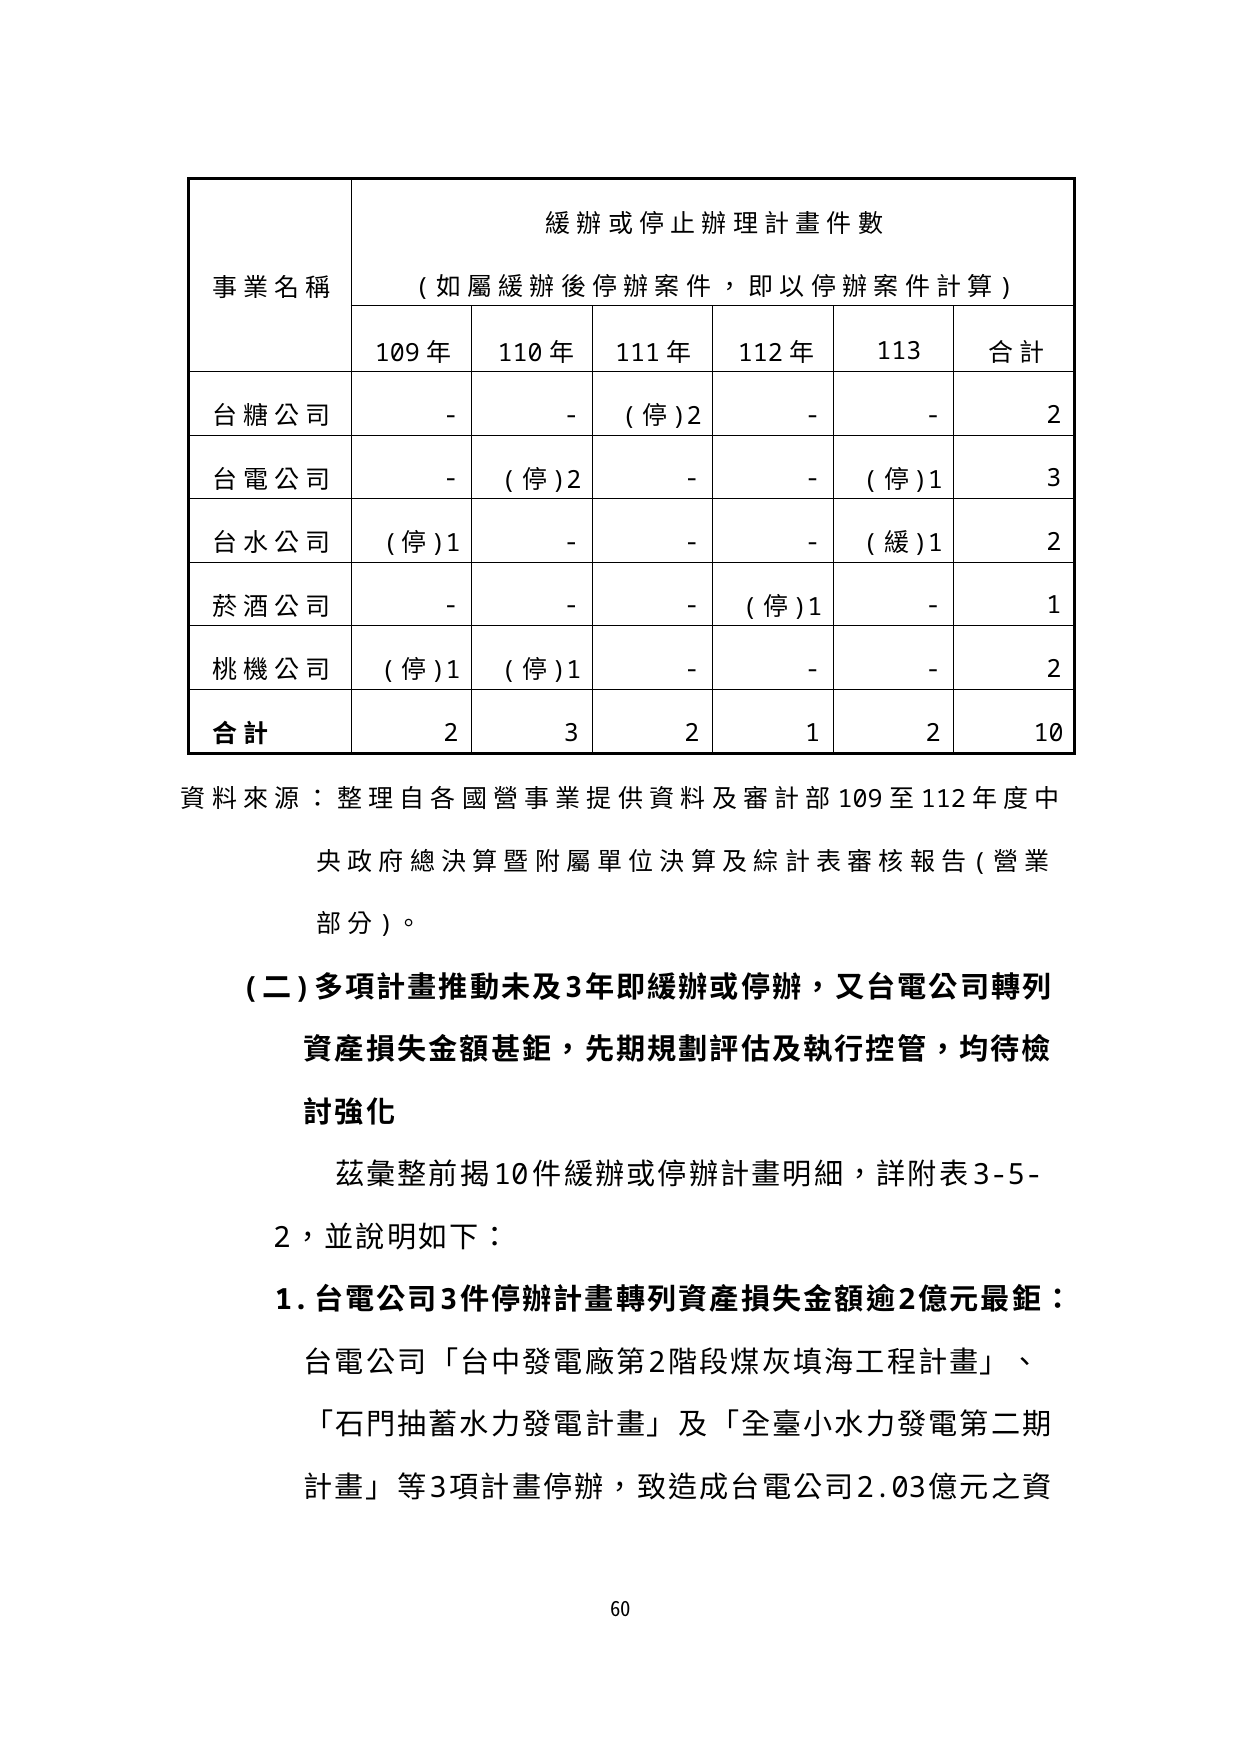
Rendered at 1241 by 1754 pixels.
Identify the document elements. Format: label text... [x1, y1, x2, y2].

table_cell 台糖公司 [190, 372, 351, 434]
table_cell (停)2 [472, 436, 592, 498]
text 1.台電公司3件停辦計畫轉列資產損失金額逾2億元最鉅：台電公司「台中發電廠第2階段煤灰填海工程計畫」、「石門抽蓄水力發電計畫」及「全臺小水力發電第二期計畫」等3項計畫停辦，致造成台電公司2.03億元之資產損失，係停辦事業損失最鉅者。 [266, 1255, 1063, 1505]
table_cell 合計 [190, 690, 351, 752]
table_cell - [834, 563, 953, 625]
table_cell - [713, 436, 833, 498]
table_cell 2 [954, 626, 1073, 689]
table_header 事業名稱 [190, 180, 351, 371]
table_cell - [713, 372, 833, 434]
table_cell (停)1 [713, 563, 833, 625]
table_cell 2 [352, 690, 471, 752]
table_cell 台水公司 [190, 499, 351, 562]
table_cell 2 [954, 372, 1073, 434]
text 資料來源：整理自各國營事業提供資料及審計部109至112年度中央政府總決算暨附屬單位決算及綜計表審核報告(營業部分)。 [177, 755, 1063, 943]
table_cell 10 [954, 690, 1073, 752]
table_cell (停)2 [593, 372, 712, 434]
table_cell (停)1 [352, 626, 471, 689]
table_cell 3 [472, 690, 592, 752]
table_cell (緩)1 [834, 499, 953, 562]
table_cell 2 [593, 690, 712, 752]
table_cell - [713, 499, 833, 562]
table_cell 1 [713, 690, 833, 752]
table_cell 109年 [352, 306, 471, 371]
table_cell - [472, 499, 592, 562]
table_cell - [472, 372, 592, 434]
table_cell 1 [954, 563, 1073, 625]
table_cell 110年 [472, 306, 592, 371]
table_cell 2 [834, 690, 953, 752]
table_cell 111年 [593, 306, 712, 371]
table_cell - [593, 436, 712, 498]
table_cell - [472, 563, 592, 625]
text 茲彙整前揭10件緩辦或停辦計畫明細，詳附表3-5-2，並說明如下： [266, 1130, 1063, 1255]
table_cell - [593, 499, 712, 562]
table_cell 桃機公司 [190, 626, 351, 689]
table_cell - [834, 372, 953, 434]
table_cell 2 [954, 499, 1073, 562]
table_header 緩辦或停止辦理計畫件數 (如屬緩辦後停辦案件，即以停辦案件計算) [352, 180, 1073, 305]
table_cell - [352, 563, 471, 625]
table_cell - [352, 436, 471, 498]
table_cell 菸酒公司 [190, 563, 351, 625]
table_cell (停)1 [834, 436, 953, 498]
text (二)多項計畫推動未及3年即緩辦或停辦，又台電公司轉列資產損失金額甚鉅，先期規劃評估及執行控管，均待檢討強化 [236, 943, 1063, 1130]
table_cell (停)1 [352, 499, 471, 562]
table_cell 合計 [954, 306, 1073, 371]
table_cell - [593, 563, 712, 625]
table_cell 113 [834, 306, 953, 371]
table_cell - [713, 626, 833, 689]
table_cell 3 [954, 436, 1073, 498]
table_cell - [593, 626, 712, 689]
table_cell 112年 [713, 306, 833, 371]
table_cell - [352, 372, 471, 434]
table_cell 台電公司 [190, 436, 351, 498]
table_cell (停)1 [472, 626, 592, 689]
table_cell - [834, 626, 953, 689]
